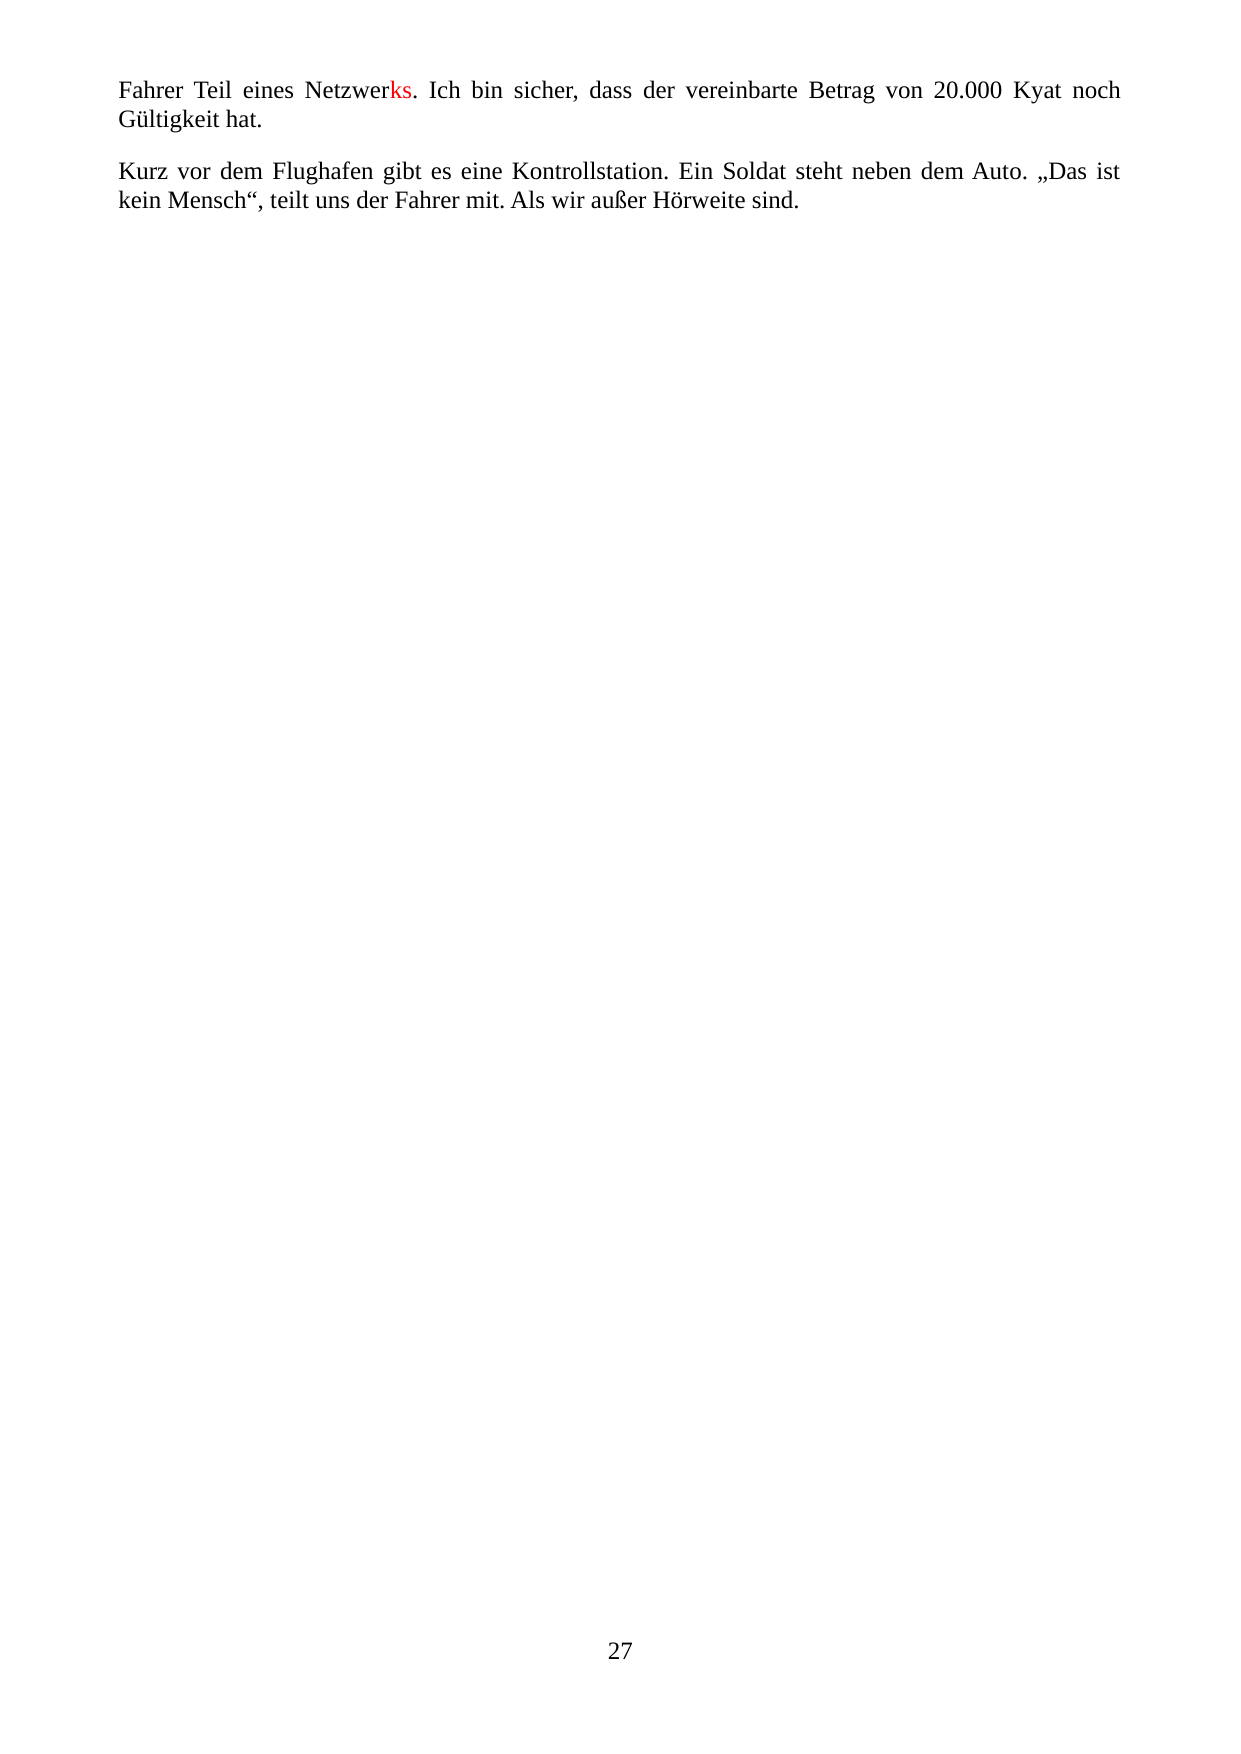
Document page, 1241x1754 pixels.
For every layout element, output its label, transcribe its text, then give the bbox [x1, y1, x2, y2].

text Kurz vor dem Flughafen gibt es eine Kontrollstation. Ein Soldat steht neben dem Auto. „Das ist kein Mensch“, teilt uns der Fahrer mit. Als wir außer Hörweite sind. [118, 156, 1122, 213]
text Fahrer Teil eines Netzwerks. Ich bin sicher, dass der vereinbarte Betrag von 20.000 Kyat noch Gültigkeit hat. [118, 75, 1122, 132]
